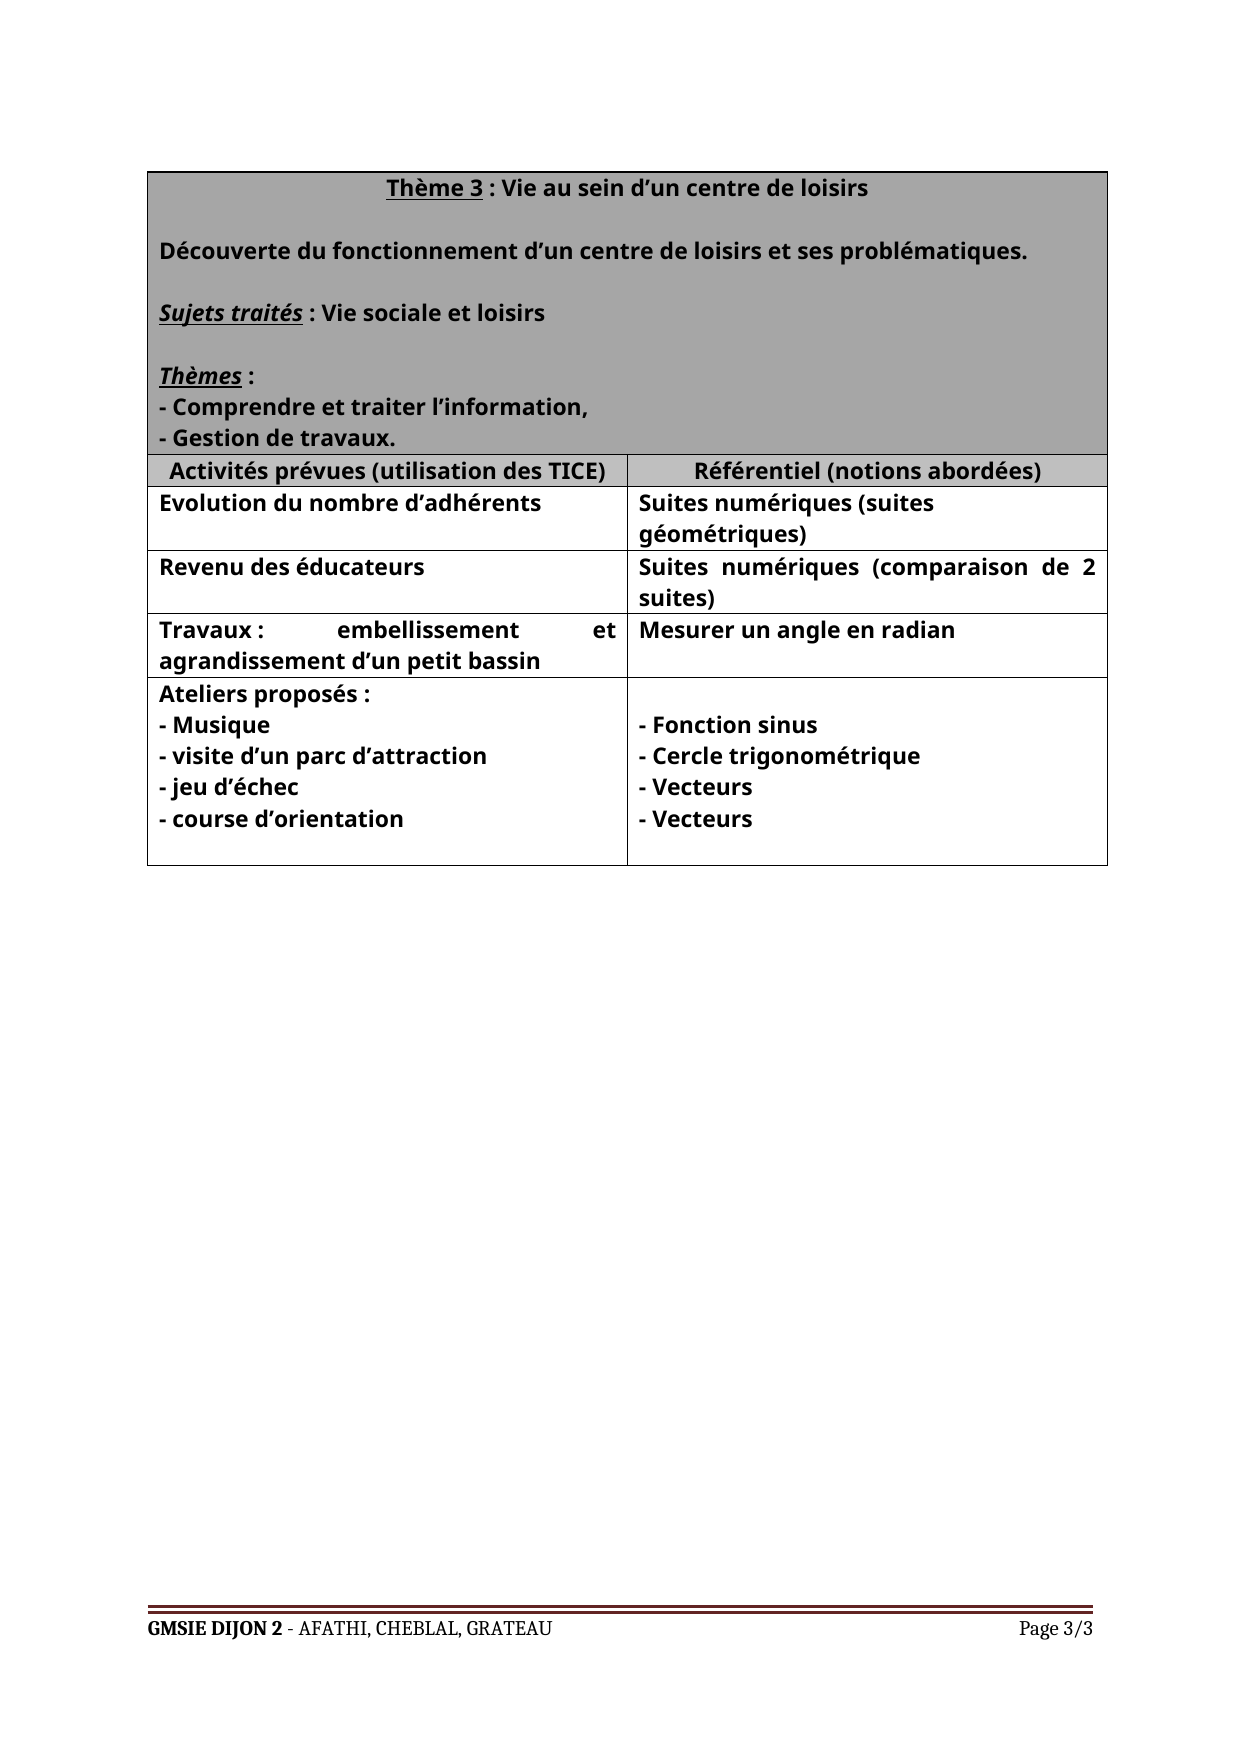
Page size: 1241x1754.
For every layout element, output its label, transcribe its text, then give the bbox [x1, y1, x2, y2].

table_cell Suites numériques (suites géométriques) [628, 487, 1107, 549]
table_cell Ateliers proposés : - Musique - visite d’un parc d’attraction - jeu d’échec - course d’orientation [148, 678, 627, 865]
table_cell Mesurer un angle en radian [628, 614, 1107, 677]
table_cell - Fonction sinus - Cercle trigonométrique - Vecteurs - Vecteurs [628, 678, 1107, 865]
table_cell Travaux : embellissement et agrandissement d’un petit bassin [148, 614, 627, 677]
table_cell Revenu des éducateurs [148, 551, 627, 613]
table_cell Activités prévues (utilisation des TICE) [148, 455, 627, 486]
table_header Thème 3 : Vie au sein d’un centre de loisirs Découverte du fonctionnement d’un centre de loisirs et ses problématiques. Sujets traités : Vie sociale et loisirs Thèmes : - Comprendre et traiter l’information, - Gestion de travaux. [148, 173, 1107, 454]
table_cell Suites numériques (comparaison de 2 suites) [628, 551, 1107, 613]
table_cell Référentiel (notions abordées) [628, 455, 1107, 486]
table_cell Evolution du nombre d’adhérents [148, 487, 627, 549]
